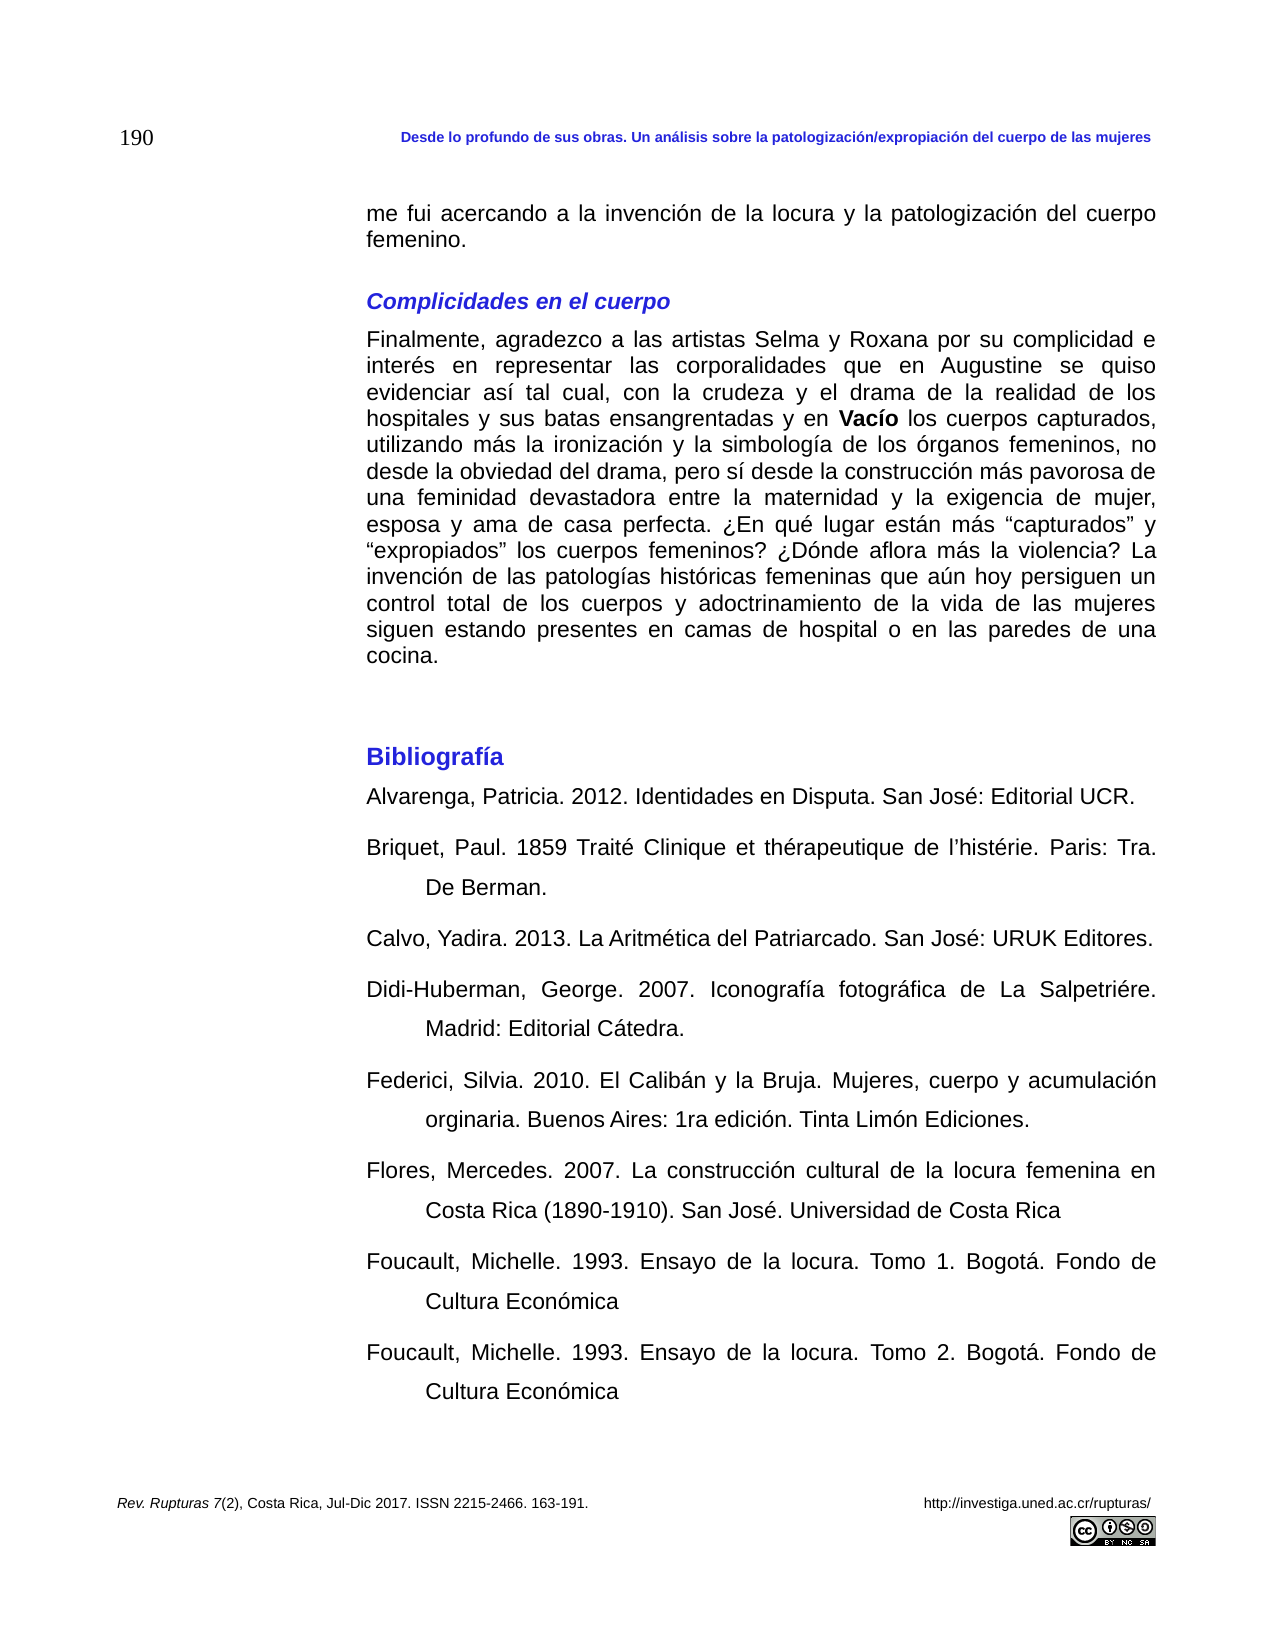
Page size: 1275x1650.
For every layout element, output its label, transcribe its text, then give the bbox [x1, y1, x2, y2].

text Foucault, Michelle. 1993. Ensayo de la locura. Tomo 1. Bogotá. Fondo de Cultura Económica [366, 1248, 1157, 1314]
text Didi-Huberman, George. 2007. Iconografía fotográfica de La Salpetriére. Madrid: Editorial Cátedra. [366, 976, 1157, 1042]
text me fui acercando a la invención de la locura y la patologización del cuerpo femenino. [366, 200, 1157, 252]
text Alvarenga, Patricia. 2012. Identidades en Disputa. San José: Editorial UCR. [366, 783, 1157, 809]
text Calvo, Yadira. 2013. La Aritmética del Patriarcado. San José: URUK Editores. [366, 925, 1157, 951]
subtitle Bibliografía [366, 742, 1157, 771]
text Federici, Silvia. 2010. El Calibán y la Bruja. Mujeres, cuerpo y acumulación orginaria. Buenos Aires: 1ra edición. Tinta Limón Ediciones. [366, 1067, 1157, 1132]
text Briquet, Paul. 1859 Traité Clinique et thérapeutique de l’histérie. Paris: Tra. De Berman. [366, 834, 1157, 900]
text Foucault, Michelle. 1993. Ensayo de la locura. Tomo 2. Bogotá. Fondo de Cultura Económica [366, 1339, 1157, 1405]
text Flores, Mercedes. 2007. La construcción cultural de la locura femenina en Costa Rica (1890-1910). San José. Universidad de Costa Rica [366, 1157, 1157, 1223]
text Finalmente, agradezco a las artistas Selma y Roxana por su complicidad e interés en representar las corporalidades que en Augustine se quiso evidenciar así tal cual, con la crudeza y el drama de la realidad de los hospitales y sus batas ensangrentadas y en Vacío los cuerpos capturados, utilizando más la ironización y la simbología de los órganos femeninos, no desde la obviedad del drama, pero sí desde la construcción más pavorosa de una feminidad devastadora entre la maternidad y la exigencia de mujer, esposa y ama de casa perfecta. ¿En qué lugar están más “capturados” y “expropiados” los cuerpos femeninos? ¿Dónde aflora más la violencia? La invención de las patologías históricas femeninas que aún hoy persiguen un control total de los cuerpos y adoctrinamiento de la vida de las mujeres siguen estando presentes en camas de hospital o en las paredes de una cocina. [366, 326, 1157, 669]
subtitle Complicidades en el cuerpo [366, 288, 1157, 314]
picture [1070, 1516, 1156, 1546]
